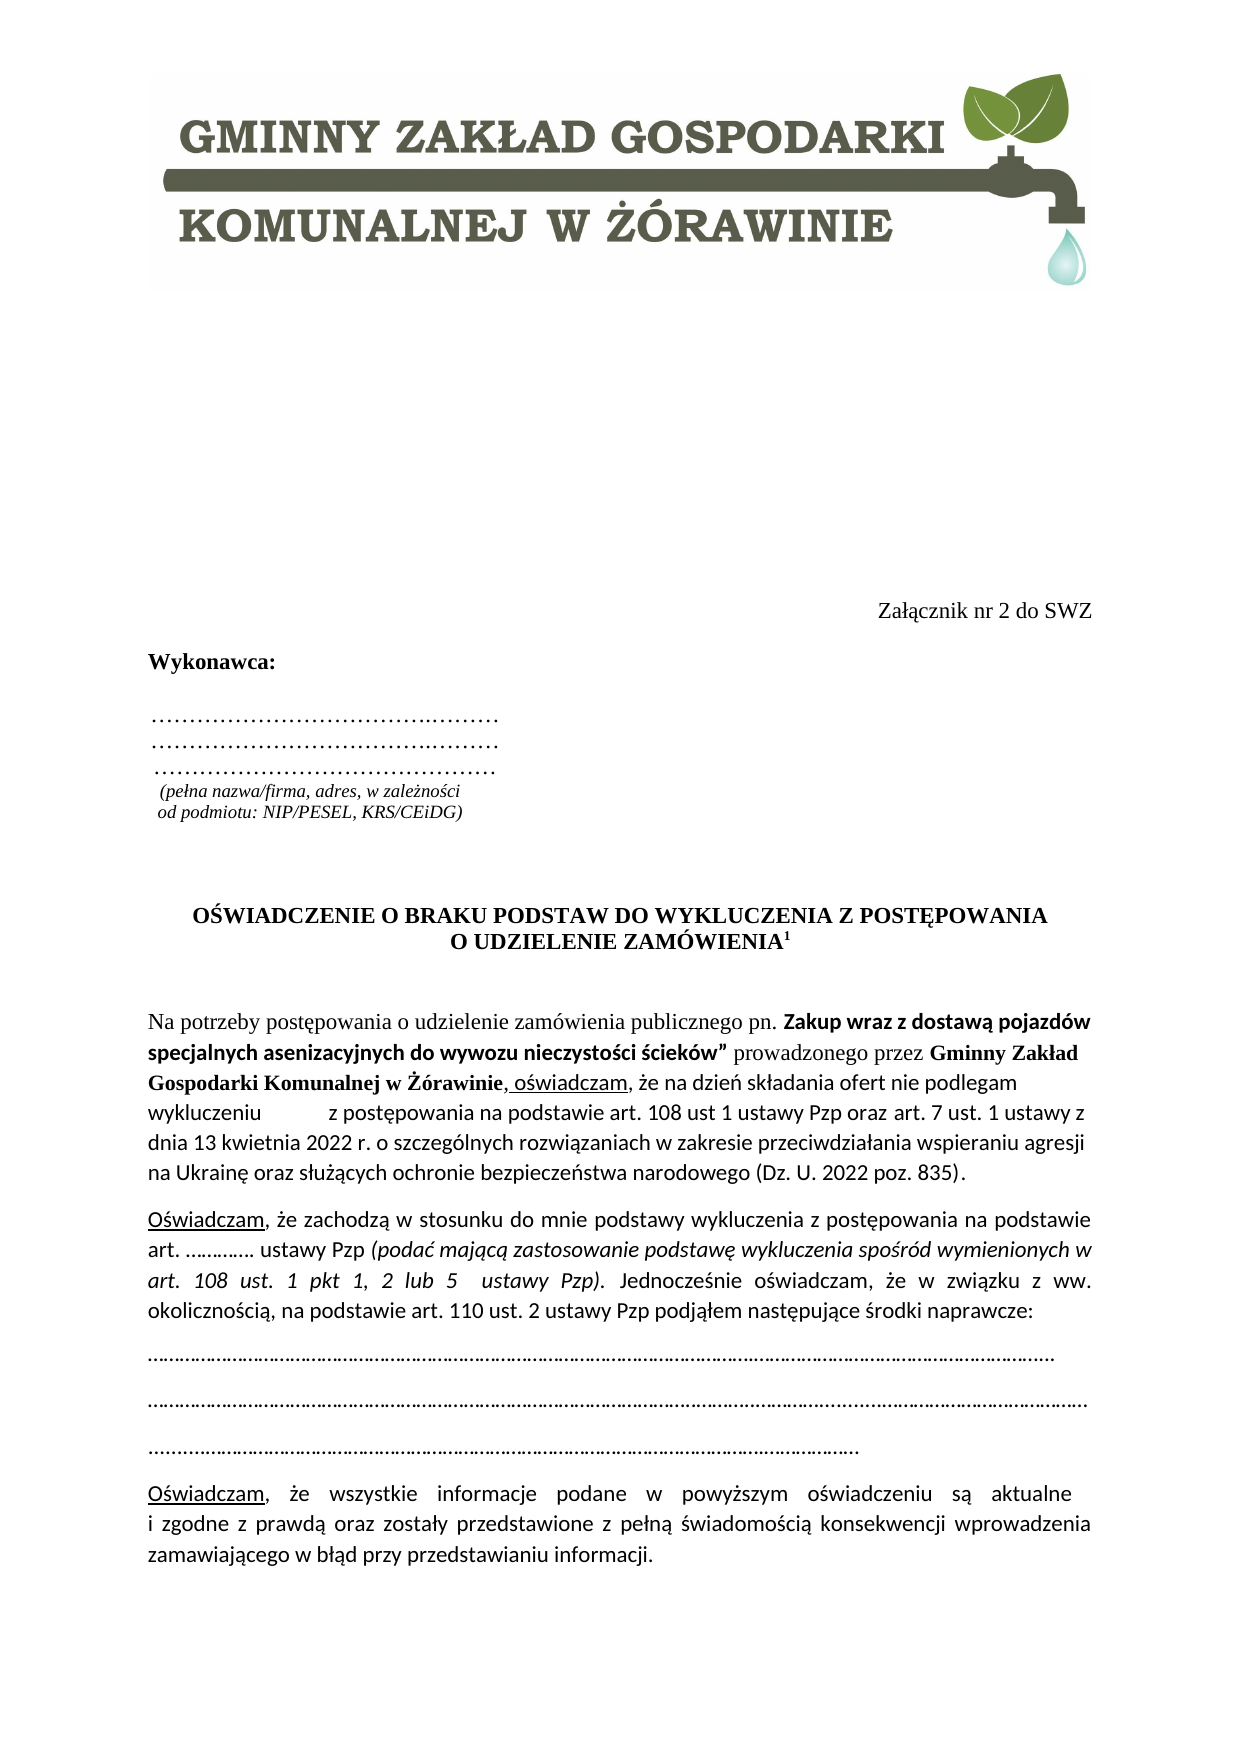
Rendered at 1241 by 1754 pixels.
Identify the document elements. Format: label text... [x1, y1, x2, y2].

text Na potrzeby postępowania o udzielenie zamówienia publicznego pn. Zakup wraz z dostawą pojazdów specjalnych asenizacyjnych do wywozu nieczystości ścieków” prowadzonego przez Gminny Zakład Gospodarki Komunalnej w Żórawinie, oświadczam, że na dzień składania ofert nie podlegam wykluczeniu z postępowania na podstawie art. 108 ust 1 ustawy Pzp oraz art. 7 ust. 1 ustawy z dnia 13 kwietnia 2022 r. o szczególnych rozwiązaniach w zakresie przeciwdziałania wspieraniu agresji na Ukrainę oraz służących ochronie bezpieczeństwa narodowego (Dz. U. 2022 poz. 835). [148, 1007, 1093, 1186]
text (pełna nazwa/firma, adres, w zależności [148, 780, 472, 801]
text Oświadczam, że zachodzą w stosunku do mnie podstawy wykluczenia z postępowania na podstawie art. …………. ustawy Pzp (podać mającą zastosowanie podstawę wykluczenia spośród wymienionych w art. 108 ust. 1 pkt 1, 2 lub 5 ustawy Pzp). Jednocześnie oświadczam, że w związku z ww. okolicznością, na podstawie art. 110 ust. 2 ustawy Pzp podjąłem następujące środki naprawcze: [148, 1205, 1093, 1324]
text …………………………………………………………………………………………………….………………………………………………... [148, 1339, 1093, 1367]
text O UDZIELENIE ZAMÓWIENIA1 [148, 928, 1093, 955]
text Załącznik nr 2 do SWZ [148, 597, 1093, 623]
text ……………………………….……… [148, 727, 502, 753]
text Oświadczam, że wszystkie informacje podane w powyższym oświadczeniu są aktualne i zgodne z prawdą oraz zostały przedstawione z pełną świadomością konsekwencji wprowadzenia zamawiającego w błąd przy przedstawianiu informacji. [148, 1479, 1093, 1568]
text Oświadczenie o BRAKU PODSTAW DO WYKLUCZENIA Z POSTĘPOWANIA [148, 902, 1093, 928]
text ..........…………………………………………………………………………………………….……………… [148, 1432, 1093, 1460]
picture [147, 73, 1093, 291]
text Wykonawca: [148, 648, 1093, 674]
text ……………………………….……… [148, 701, 502, 727]
text od podmiotu: NIP/PESEL, KRS/CEiDG) [148, 801, 472, 823]
text …………………………………………………………………………………………..………..…………...........………………………………… [148, 1386, 1093, 1413]
text ……………………………………… [148, 753, 502, 780]
